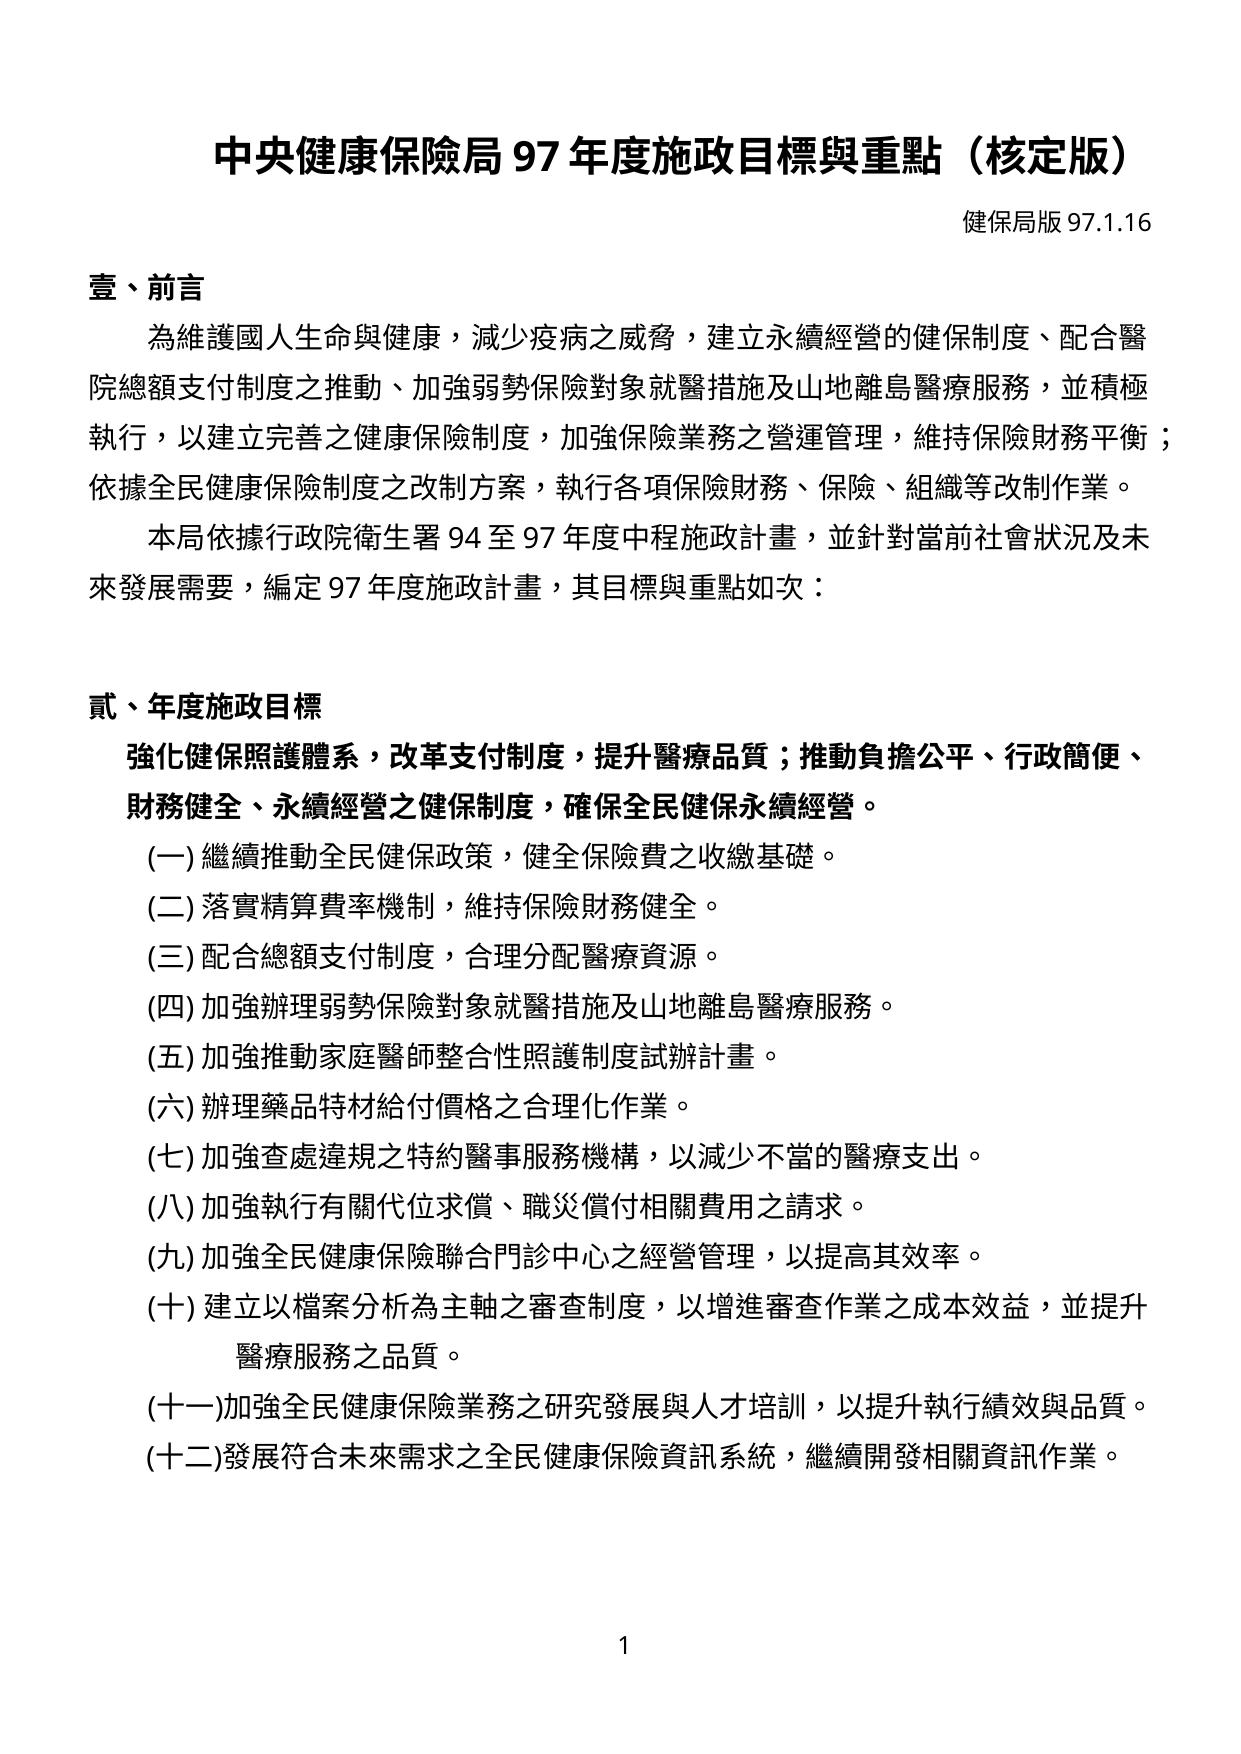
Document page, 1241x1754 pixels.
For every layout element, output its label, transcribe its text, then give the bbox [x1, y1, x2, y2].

text (十) 建立以檔案分析為主軸之審查制度，以增進審查作業之成本效益，並提升醫療服務之品質。 [147, 1276, 1152, 1376]
text (二) 落實精算費率機制，維持保險財務健全。 [147, 876, 1152, 926]
text 為維護國人生命與健康，減少疫病之威脅，建立永續經營的健保制度、配合醫院總額支付制度之推動、加強弱勢保險對象就醫措施及山地離島醫療服務，並積極執行，以建立完善之健康保險制度，加強保險業務之營運管理，維持保險財務平衡；依據全民健康保險制度之改制方案，執行各項保險財務、保險、組織等改制作業。 [89, 307, 1152, 507]
text (十一)加強全民健康保險業務之研究發展與人才培訓，以提升執行績效與品質。 [147, 1376, 1152, 1426]
text (四) 加強辦理弱勢保險對象就醫措施及山地離島醫療服務。 [147, 976, 1152, 1026]
text (七) 加強查處違規之特約醫事服務機構，以減少不當的醫療支出。 [147, 1126, 1152, 1176]
text (三) 配合總額支付制度，合理分配醫療資源。 [147, 926, 1152, 976]
text 貳、年度施政目標 [89, 676, 1139, 726]
text 強化健保照護體系，改革支付制度，提升醫療品質；推動負擔公平、行政簡便、財務健全、永續經營之健保制度，確保全民健保永續經營。 [126, 726, 1152, 826]
text 健保局版97.1.16 [89, 202, 1152, 238]
text (九) 加強全民健康保險聯合門診中心之經營管理，以提高其效率。 [147, 1226, 1152, 1276]
text (八) 加強執行有關代位求償、職災償付相關費用之請求。 [147, 1176, 1152, 1226]
text 中央健康保險局97年度施政目標與重點（核定版） [89, 123, 1152, 183]
text (六) 辦理藥品特材給付價格之合理化作業。 [147, 1076, 1152, 1126]
text (十二)發展符合未來需求之全民健康保險資訊系統，繼續開發相關資訊作業。 [139, 1426, 1152, 1476]
text 壹、前言 [89, 257, 1152, 307]
text 本局依據行政院衛生署94至97年度中程施政計畫，並針對當前社會狀況及未來發展需要，編定97年度施政計畫，其目標與重點如次： [89, 507, 1152, 607]
text (一) 繼續推動全民健保政策，健全保險費之收繳基礎。 [147, 826, 1152, 876]
text (五) 加強推動家庭醫師整合性照護制度試辦計畫。 [147, 1026, 1152, 1076]
